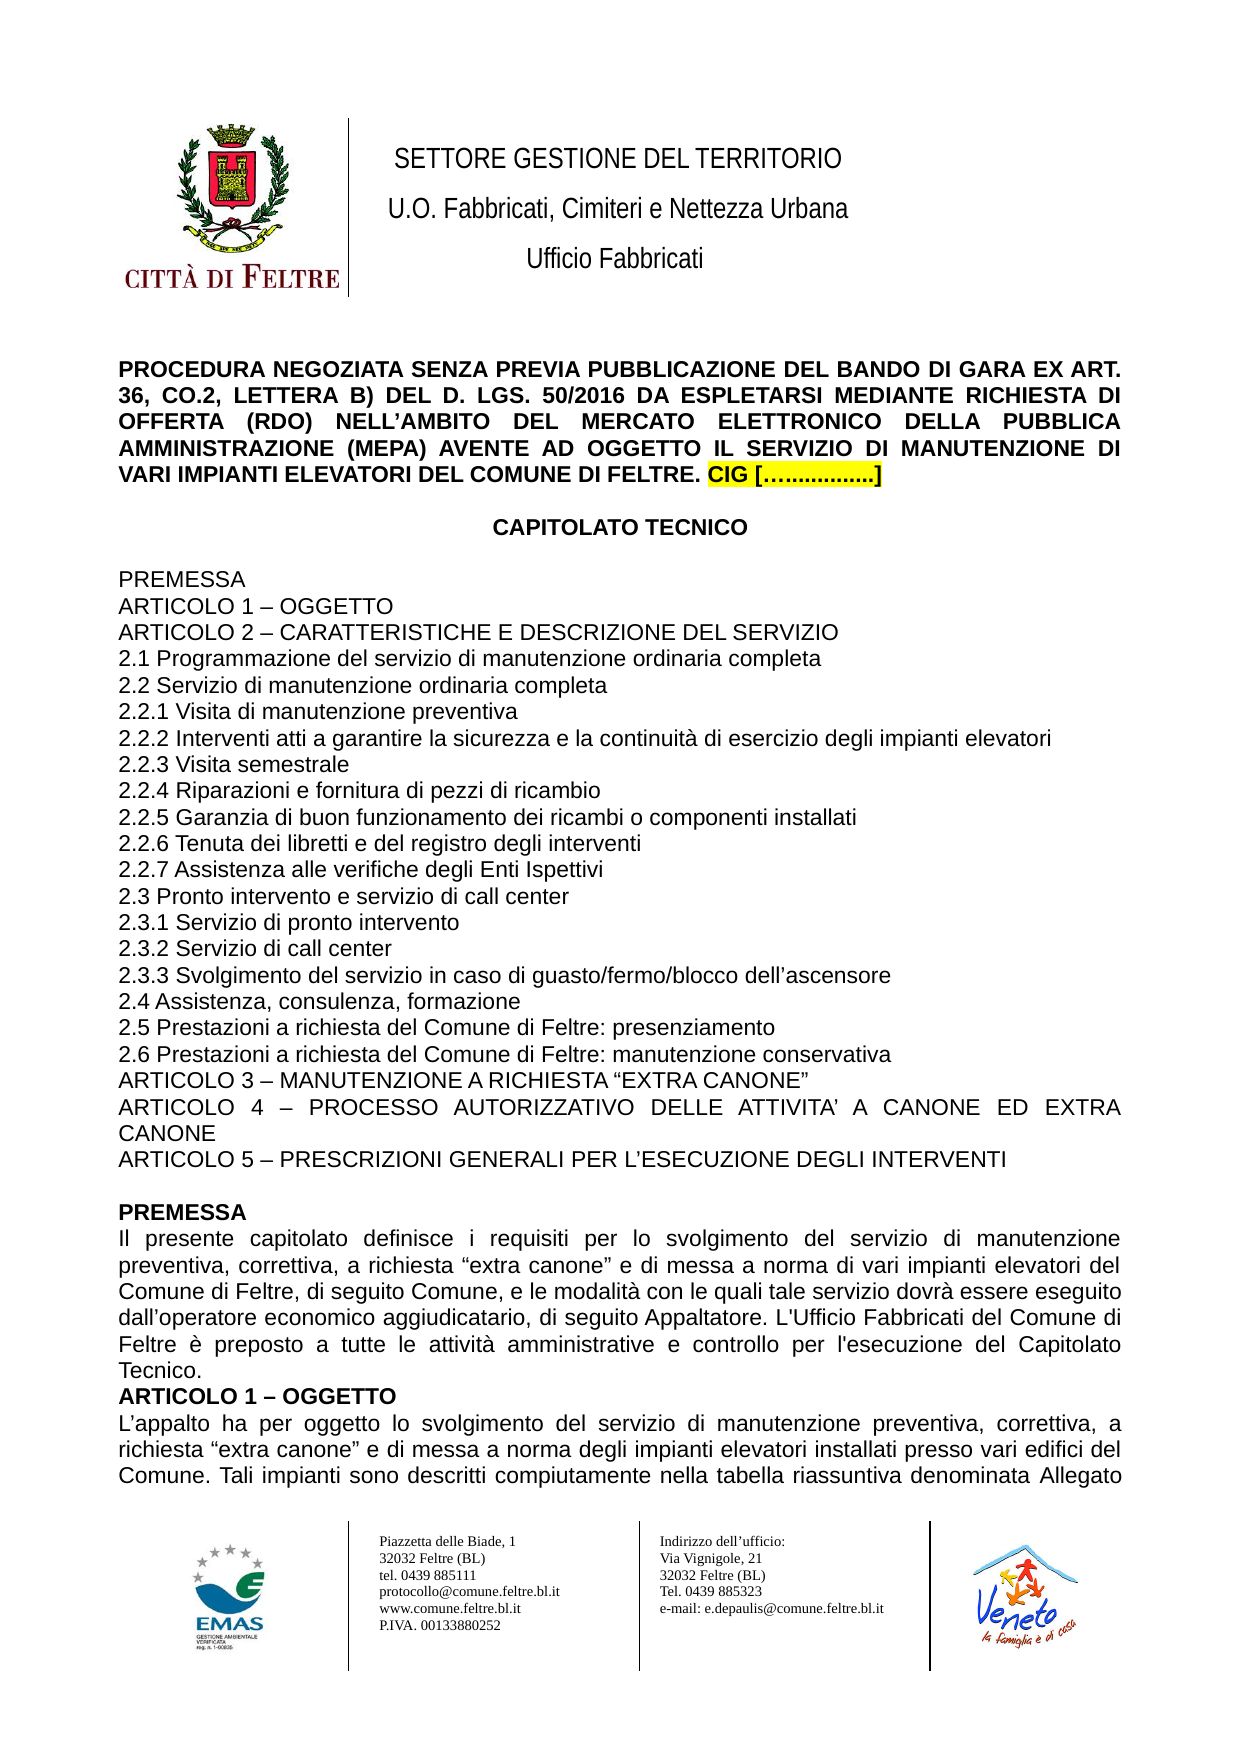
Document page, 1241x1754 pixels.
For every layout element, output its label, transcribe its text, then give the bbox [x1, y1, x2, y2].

text 2.3.2 Servizio di call center [118, 935, 1122, 962]
text 2.3 Pronto intervento e servizio di call center [118, 883, 1122, 909]
text PREMESSA [118, 1199, 1122, 1225]
text PREMESSA [118, 566, 1122, 593]
text 2.3.1 Servizio di pronto intervento [118, 909, 1122, 935]
text 2.2 Servizio di manutenzione ordinaria completa [118, 672, 1122, 698]
text 2.2.7 Assistenza alle verifiche degli Enti Ispettivi [118, 856, 1122, 883]
text 2.5 Prestazioni a richiesta del Comune di Feltre: presenziamento [118, 1014, 1122, 1041]
picture [962, 1532, 1090, 1656]
picture [173, 1532, 302, 1659]
text 2.6 Prestazioni a richiesta del Comune di Feltre: manutenzione conservativa [118, 1041, 1122, 1067]
text L’appalto ha per oggetto lo svolgimento del servizio di manutenzione preventiva, correttiva, a richiesta “extra canone” e di messa a norma degli impianti elevatori installati presso vari edifici del Comune. Tali impianti sono descritti compiutamente nella tabella riassuntiva denominata Allegato [118, 1410, 1122, 1489]
text 2.2.5 Garanzia di buon funzionamento dei ricambi o componenti installati [118, 803, 1122, 830]
text 2.1 Programmazione del servizio di manutenzione ordinaria completa [118, 645, 1122, 672]
text ARTICOLO 1 – OGGETTO [118, 1383, 1122, 1410]
text ARTICOLO 1 – OGGETTO [118, 593, 1122, 619]
text 2.2.6 Tenuta dei libretti e del registro degli interventi [118, 830, 1122, 856]
text 2.3.3 Svolgimento del servizio in caso di guasto/fermo/blocco dell’ascensore [118, 962, 1122, 988]
text ARTICOLO 4 – PROCESSO AUTORIZZATIVO DELLE ATTIVITA’ A CANONE ED EXTRA CANONE [118, 1093, 1122, 1146]
text ARTICOLO 5 – PRESCRIZIONI GENERALI PER L’ESECUZIONE DEGLI INTERVENTI [118, 1146, 1122, 1172]
text Il presente capitolato definisce i requisiti per lo svolgimento del servizio di manutenzione preventiva, correttiva, a richiesta “extra canone” e di messa a norma di vari impianti elevatori del Comune di Feltre, di seguito Comune, e le modalità con le quali tale servizio dovrà essere eseguito dall’operatore economico aggiudicatario, di seguito Appaltatore. L'Ufficio Fabbricati del Comune di Feltre è preposto a tutte le attività amministrative e controllo per l'esecuzione del Capitolato Tecnico. [118, 1225, 1122, 1383]
text 2.4 Assistenza, consulenza, formazione [118, 988, 1122, 1014]
text ARTICOLO 3 – MANUTENZIONE A RICHIESTA “EXTRA CANONE” [118, 1067, 1122, 1093]
text PROCEDURA NEGOZIATA SENZA PREVIA PUBBLICAZIONE DEL BANDO DI GARA EX ART. 36, CO.2, LETTERA B) DEL D. LGS. 50/2016 DA ESPLETARSI MEDIANTE RICHIESTA DI OFFERTA (RDO) NELL’AMBITO DEL MERCATO ELETTRONICO DELLA PUBBLICA AMMINISTRAZIONE (MEPA) AVENTE AD OGGETTO IL SERVIZIO DI MANUTENZIONE DI VARI IMPIANTI ELEVATORI DEL COMUNE DI FELTRE. CIG […..............] [118, 356, 1122, 487]
picture [125, 124, 339, 288]
text 2.2.4 Riparazioni e fornitura di pezzi di ricambio [118, 777, 1122, 803]
text 2.2.3 Visita semestrale [118, 751, 1122, 777]
text CAPITOLATO TECNICO [118, 514, 1122, 540]
text 2.2.2 Interventi atti a garantire la sicurezza e la continuità di esercizio degli impianti elevatori [118, 724, 1122, 751]
text 2.2.1 Visita di manutenzione preventiva [118, 698, 1122, 724]
text ARTICOLO 2 – CARATTERISTICHE E DESCRIZIONE DEL SERVIZIO [118, 619, 1122, 645]
